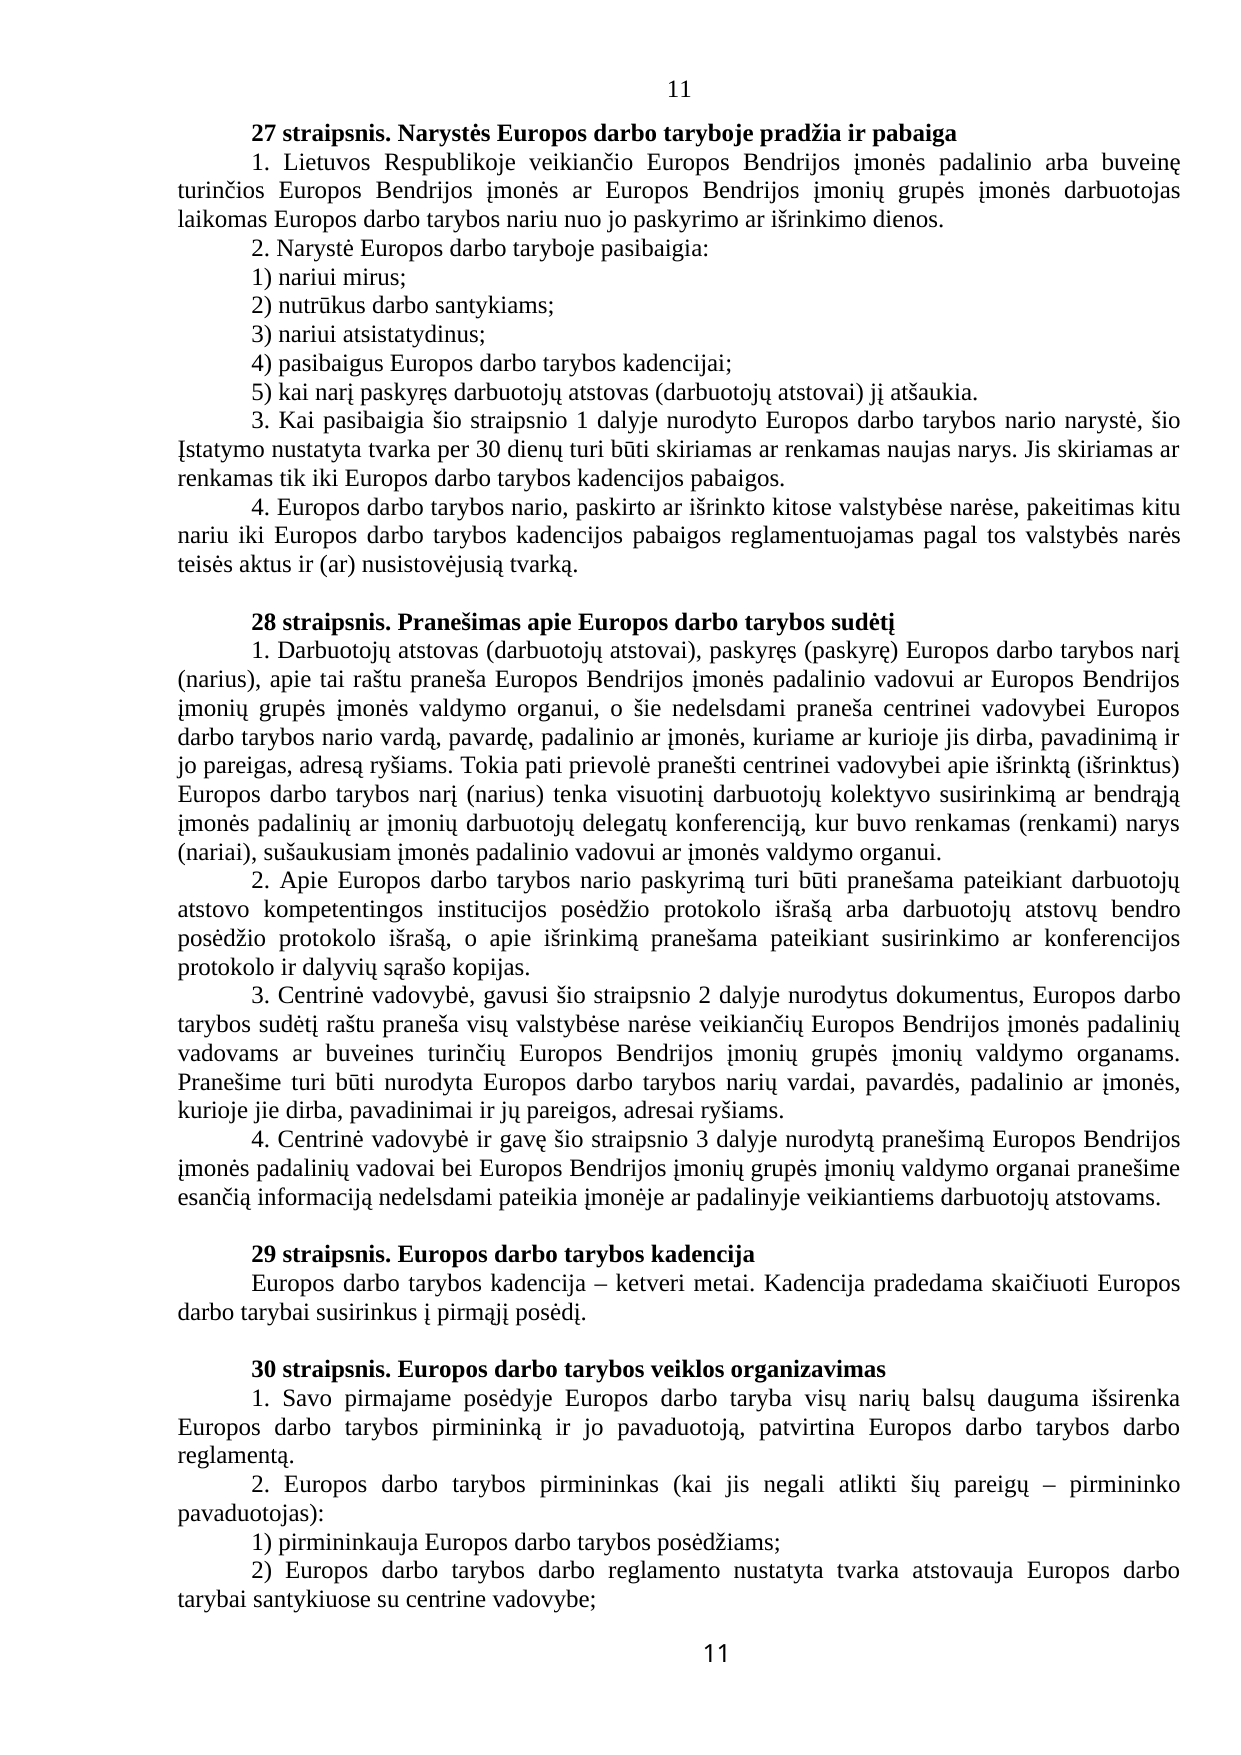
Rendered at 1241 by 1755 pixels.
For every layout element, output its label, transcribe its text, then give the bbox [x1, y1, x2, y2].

text 3. Kai pasibaigia šio straipsnio 1 dalyje nurodyto Europos darbo tarybos nario narystė, šio Įstatymo nustatyta tvarka per 30 dienų turi būti skiriamas ar renkamas naujas narys. Jis skiriamas ar renkamas tik iki Europos darbo tarybos kadencijos pabaigos. [177, 406, 1181, 492]
text 2) nutrūkus darbo santykiams; [177, 291, 1181, 319]
text 2) Europos darbo tarybos darbo reglamento nustatyta tvarka atstovauja Europos darbo tarybai santykiuose su centrine vadovybe; [177, 1556, 1181, 1613]
text 4. Europos darbo tarybos nario, paskirto ar išrinkto kitose valstybėse narėse, pakeitimas kitu nariu iki Europos darbo tarybos kadencijos pabaigos reglamentuojamas pagal tos valstybės narės teisės aktus ir (ar) nusistovėjusią tvarką. [177, 492, 1181, 578]
text 29 straipsnis. Europos darbo tarybos kadencija [177, 1239, 1181, 1268]
text 27 straipsnis. Narystės Europos darbo taryboje pradžia ir pabaiga [177, 118, 1181, 147]
text 30 straipsnis. Europos darbo tarybos veiklos organizavimas [177, 1354, 1181, 1383]
text 2. Narystė Europos darbo taryboje pasibaigia: [177, 233, 1181, 262]
text 3) nariui atsistatydinus; [177, 319, 1181, 348]
text Europos darbo tarybos kadencija – ketveri metai. Kadencija pradedama skaičiuoti Europos darbo tarybai susirinkus į pirmąjį posėdį. [177, 1268, 1181, 1326]
text 1. Darbuotojų atstovas (darbuotojų atstovai), paskyręs (paskyrę) Europos darbo tarybos narį (narius), apie tai raštu praneša Europos Bendrijos įmonės padalinio vadovui ar Europos Bendrijos įmonių grupės įmonės valdymo organui, o šie nedelsdami praneša centrinei vadovybei Europos darbo tarybos nario vardą, pavardę, padalinio ar įmonės, kuriame ar kurioje jis dirba, pavadinimą ir jo pareigas, adresą ryšiams. Tokia pati prievolė pranešti centrinei vadovybei apie išrinktą (išrinktus) Europos darbo tarybos narį (narius) tenka visuotinį darbuotojų kolektyvo susirinkimą ar bendrąją įmonės padalinių ar įmonių darbuotojų delegatų konferenciją, kur buvo renkamas (renkami) narys (nariai), sušaukusiam įmonės padalinio vadovui ar įmonės valdymo organui. [177, 636, 1181, 866]
text 5) kai narį paskyręs darbuotojų atstovas (darbuotojų atstovai) jį atšaukia. [177, 377, 1181, 406]
text 1. Savo pirmajame posėdyje Europos darbo taryba visų narių balsų dauguma išsirenka Europos darbo tarybos pirmininką ir jo pavaduotoją, patvirtina Europos darbo tarybos darbo reglamentą. [177, 1383, 1181, 1469]
text 28 straipsnis. Pranešimas apie Europos darbo tarybos sudėtį [177, 607, 1181, 636]
text 2. Apie Europos darbo tarybos nario paskyrimą turi būti pranešama pateikiant darbuotojų atstovo kompetentingos institucijos posėdžio protokolo išrašą arba darbuotojų atstovų bendro posėdžio protokolo išrašą, o apie išrinkimą pranešama pateikiant susirinkimo ar konferencijos protokolo ir dalyvių sąrašo kopijas. [177, 866, 1181, 981]
text 4. Centrinė vadovybė ir gavę šio straipsnio 3 dalyje nurodytą pranešimą Europos Bendrijos įmonės padalinių vadovai bei Europos Bendrijos įmonių grupės įmonių valdymo organai pranešime esančią informaciją nedelsdami pateikia įmonėje ar padalinyje veikiantiems darbuotojų atstovams. [177, 1124, 1181, 1211]
text 1) pirmininkauja Europos darbo tarybos posėdžiams; [177, 1527, 1181, 1556]
text 2. Europos darbo tarybos pirmininkas (kai jis negali atlikti šių pareigų – pirmininko pavaduotojas): [177, 1469, 1181, 1527]
text 1. Lietuvos Respublikoje veikiančio Europos Bendrijos įmonės padalinio arba buveinę turinčios Europos Bendrijos įmonės ar Europos Bendrijos įmonių grupės įmonės darbuotojas laikomas Europos darbo tarybos nariu nuo jo paskyrimo ar išrinkimo dienos. [177, 147, 1181, 233]
text 1) nariui mirus; [177, 262, 1181, 291]
text 3. Centrinė vadovybė, gavusi šio straipsnio 2 dalyje nurodytus dokumentus, Europos darbo tarybos sudėtį raštu praneša visų valstybėse narėse veikiančių Europos Bendrijos įmonės padalinių vadovams ar buveines turinčių Europos Bendrijos įmonių grupės įmonių valdymo organams. Pranešime turi būti nurodyta Europos darbo tarybos narių vardai, pavardės, padalinio ar įmonės, kurioje jie dirba, pavadinimai ir jų pareigos, adresai ryšiams. [177, 981, 1181, 1124]
text 4) pasibaigus Europos darbo tarybos kadencijai; [177, 348, 1181, 377]
